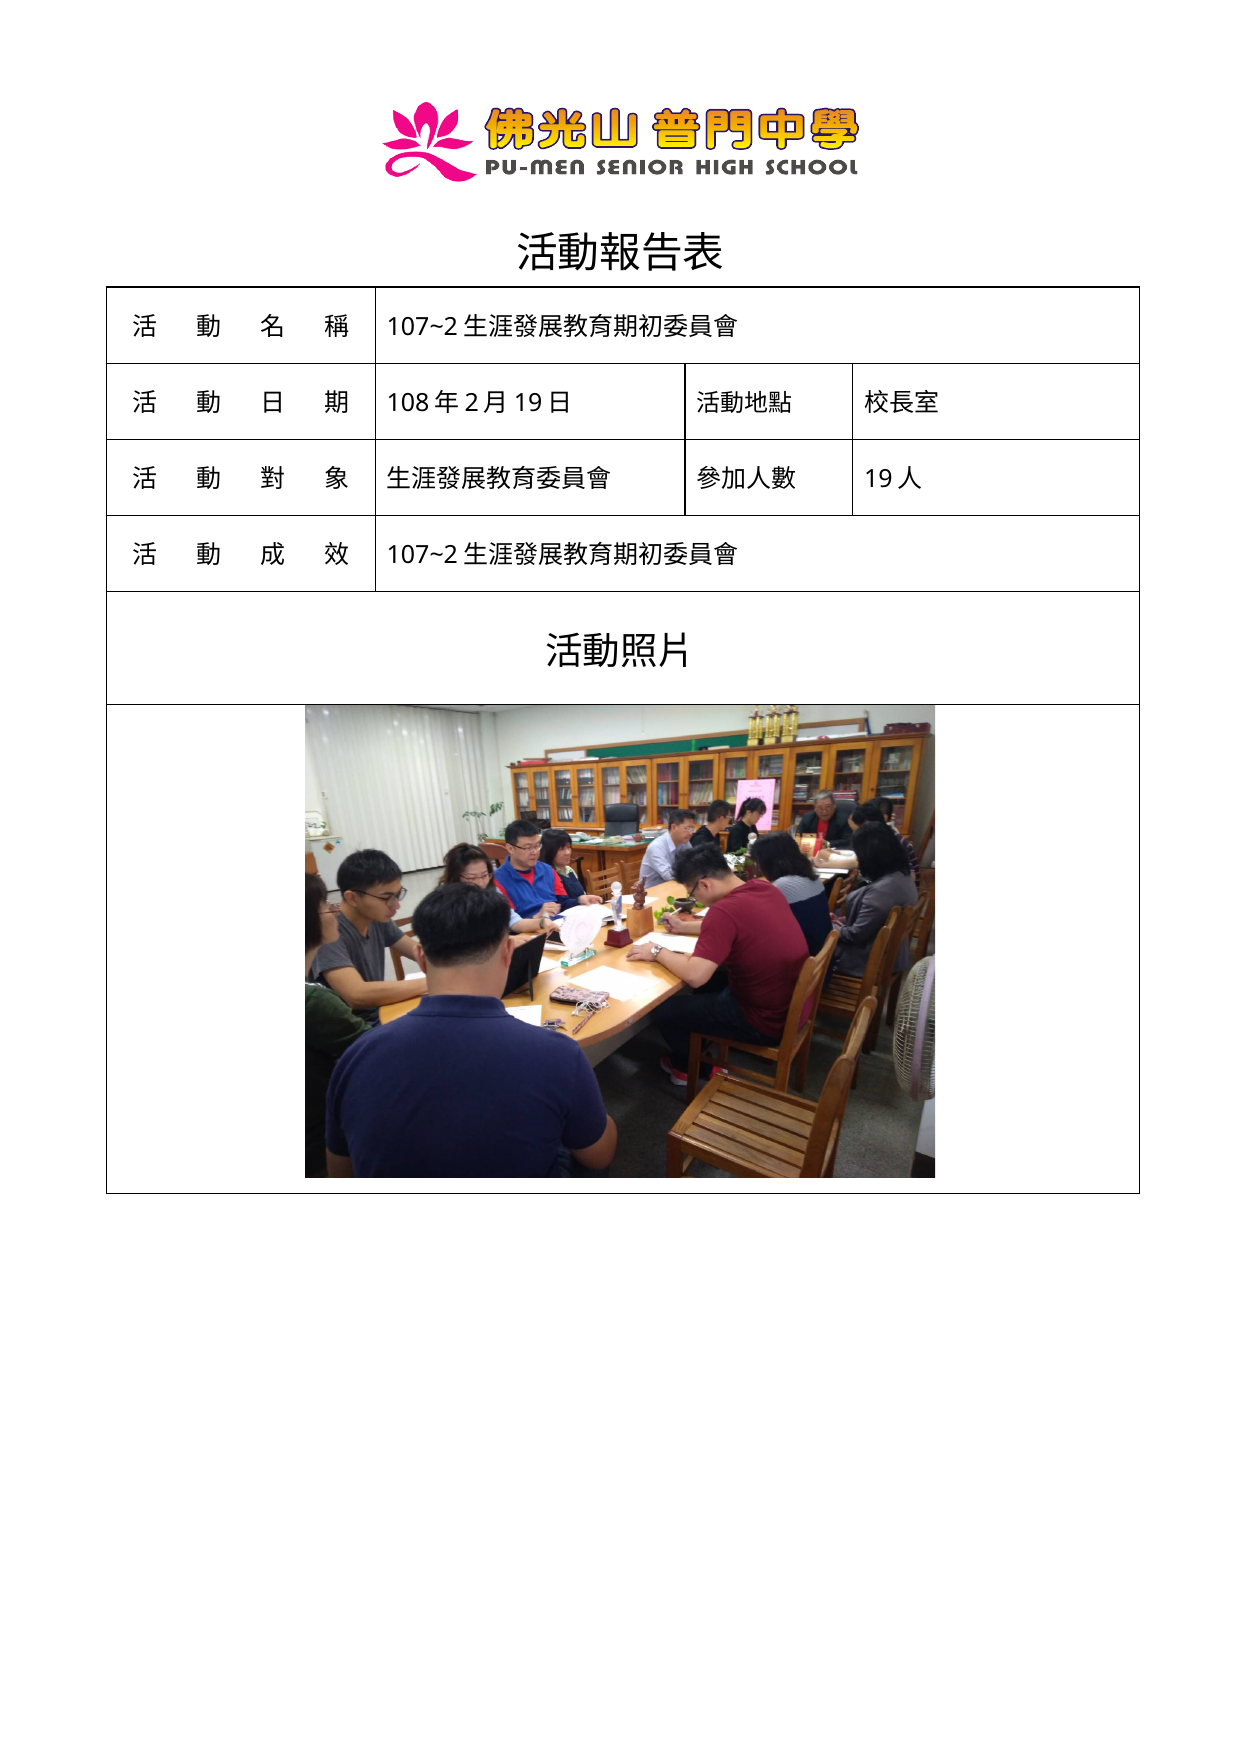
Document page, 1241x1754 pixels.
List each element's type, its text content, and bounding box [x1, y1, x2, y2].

table_cell 活動成效 [107, 516, 375, 591]
table_cell 108年2月19日 [376, 364, 684, 438]
table_cell 校長室 [853, 364, 1139, 438]
text 活動報告表 [118, 211, 1122, 286]
table_cell 19人 [853, 440, 1139, 514]
picture [378, 98, 862, 185]
table_cell 生涯發展教育委員會 [376, 440, 684, 514]
table_header 107~2生涯發展教育期初委員會 [376, 288, 1139, 362]
table_header 活動名稱 [107, 288, 375, 362]
table_cell 活動照片 [107, 592, 1139, 704]
table_cell [107, 705, 1139, 1193]
table_cell 參加人數 [686, 440, 852, 514]
picture [305, 705, 936, 1178]
table_cell 活動日期 [107, 364, 375, 438]
table_cell 107~2生涯發展教育期初委員會 [376, 516, 1139, 591]
table_cell 活動對象 [107, 440, 375, 514]
table_cell 活動地點 [686, 364, 852, 438]
